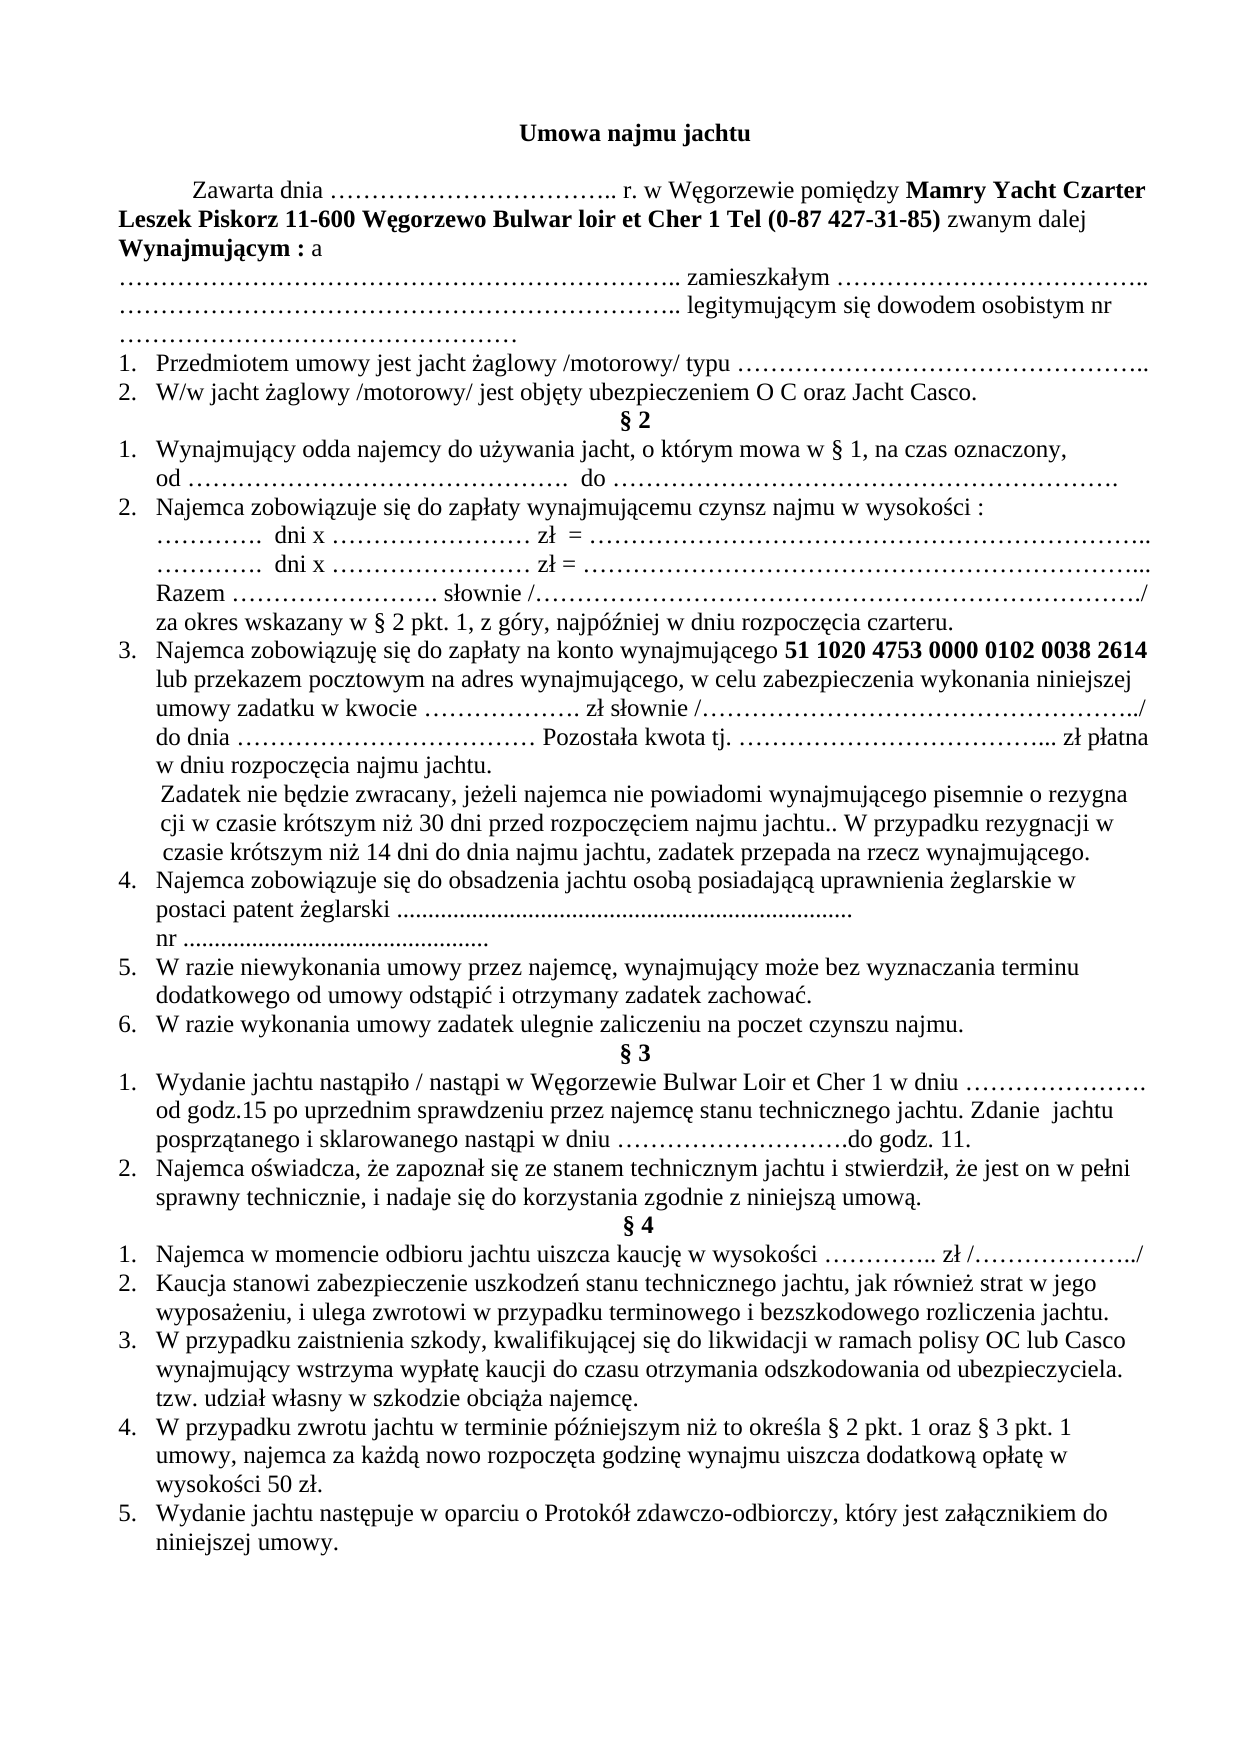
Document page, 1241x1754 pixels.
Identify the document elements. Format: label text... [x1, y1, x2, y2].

text ………………………………………………………….. zamieszkałym ……………………………….. [118, 262, 1152, 291]
list Wydanie jachtu następuje w oparciu o Protokół zdawczo-odbiorczy, który jest załącznikiem do niniejszej umowy. [118, 1498, 1152, 1556]
text Zawarta dnia …………………………….. r. w Węgorzewie pomiędzy Mamry Yacht Czarter [118, 176, 1152, 204]
list W przypadku zaistnienia szkody, kwalifikującej się do likwidacji w ramach polisy OC lub Casco wynajmujący wstrzyma wypłatę kaucji do czasu otrzymania odszkodowania od ubezpieczyciela. tzw. udział własny w szkodzie obciąża najemcę. [118, 1326, 1152, 1412]
list Wynajmujący odda najemcy do używania jacht, o którym mowa w § 1, na czas oznaczony, [118, 434, 1152, 463]
list Wydanie jachtu nastąpiło / nastąpi w Węgorzewie Bulwar Loir et Cher 1 w dniu …………………. od godz.15 po uprzednim sprawdzeniu przez najemcę stanu technicznego jachtu. Zdanie jachtu posprzątanego i sklarowanego nastąpi w dniu ……………………….do godz. 11. [118, 1067, 1152, 1153]
text Leszek Piskorz 11-600 Węgorzewo Bulwar loir et Cher 1 Tel (0-87 427-31-85) zwanym dalej Wynajmującym : a [118, 204, 1152, 262]
text …………. dni x …………………… zł = …………………………………………………………... [156, 549, 1152, 578]
text § 3 [118, 1038, 1152, 1067]
text ………………………………………………………….. legitymującym się dowodem osobistym nr [118, 291, 1152, 319]
list W razie niewykonania umowy przez najemcę, wynajmujący może bez wyznaczania terminu dodatkowego od umowy odstąpić i otrzymany zadatek zachować. [118, 952, 1152, 1009]
list Kaucja stanowi zabezpieczenie uszkodzeń stanu technicznego jachtu, jak również strat w jego wyposażeniu, i ulega zwrotowi w przypadku terminowego i bezszkodowego rozliczenia jachtu. [118, 1268, 1152, 1326]
text § 2 [118, 406, 1152, 434]
text ………………………………………… [118, 319, 1152, 348]
list Przedmiotem umowy jest jacht żaglowy /motorowy/ typu ………………………………………….. [118, 348, 1152, 377]
text Zadatek nie będzie zwracany, jeżeli najemca nie powiadomi wynajmującego pisemnie o rezygna [118, 779, 1152, 808]
list Najemca zobowiązuje się do obsadzenia jachtu osobą posiadającą uprawnienia żeglarskie w postaci patent żeglarski ......................................................................... nr ................................................. [118, 866, 1152, 952]
text za okres wskazany w § 2 pkt. 1, z góry, najpóźniej w dniu rozpoczęcia czarteru. [156, 607, 1152, 636]
list W razie wykonania umowy zadatek ulegnie zaliczeniu na poczet czynszu najmu. [118, 1009, 1152, 1038]
list W/w jacht żaglowy /motorowy/ jest objęty ubezpieczeniem O C oraz Jacht Casco. [118, 377, 1152, 406]
text cji w czasie krótszym niż 30 dni przed rozpoczęciem najmu jachtu.. W przypadku rezygnacji w czasie krótszym niż 14 dni do dnia najmu jachtu, zadatek przepada na rzecz wynajmującego. [148, 808, 1152, 866]
text § 4 [118, 1211, 1152, 1239]
list Najemca oświadcza, że zapoznał się ze stanem technicznym jachtu i stwierdził, że jest on w pełni sprawny technicznie, i nadaje się do korzystania zgodnie z niniejszą umową. [118, 1153, 1152, 1211]
text od ………………………………………. do ……………………………………………………. [156, 463, 1152, 492]
list W przypadku zwrotu jachtu w terminie późniejszym niż to określa § 2 pkt. 1 oraz § 3 pkt. 1 umowy, najemca za każdą nowo rozpoczęta godzinę wynajmu uiszcza dodatkową opłatę w wysokości 50 zł. [118, 1412, 1152, 1498]
list Najemca zobowiązuje się do zapłaty wynajmującemu czynsz najmu w wysokości : [118, 492, 1152, 521]
list Najemca w momencie odbioru jachtu uiszcza kaucję w wysokości ………….. zł /………………../ [118, 1239, 1152, 1268]
text …………. dni x …………………… zł = ………………………………………………………….. [156, 521, 1152, 549]
subtitle Umowa najmu jachtu [118, 118, 1152, 147]
text Razem ……………………. słownie /………………………………………………………………./ [156, 578, 1152, 607]
list Najemca zobowiązuję się do zapłaty na konto wynajmującego 51 1020 4753 0000 0102 0038 2614 lub przekazem pocztowym na adres wynajmującego, w celu zabezpieczenia wykonania niniejszej umowy zadatku w kwocie ………………. zł słownie /……………………………………………../ do dnia ……………………………… Pozostała kwota tj. ………………………………... zł płatna w dniu rozpoczęcia najmu jachtu. [118, 636, 1152, 779]
